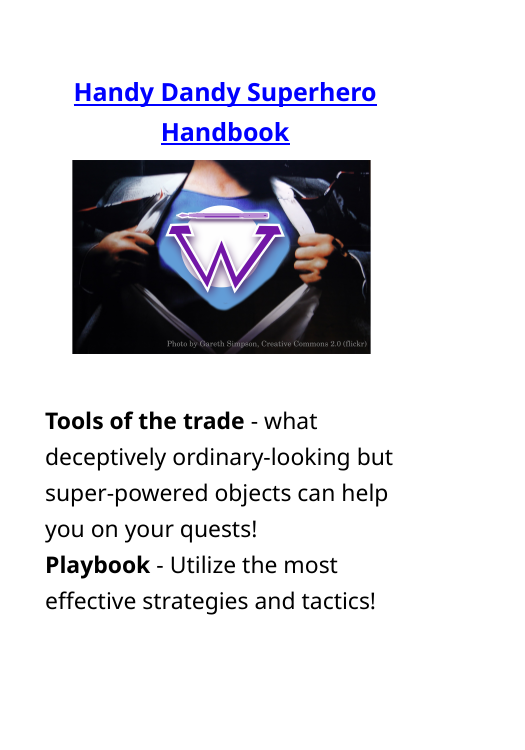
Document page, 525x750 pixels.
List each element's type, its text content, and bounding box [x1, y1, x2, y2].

text Handy Dandy Superhero Handbook [45, 75, 405, 148]
text Playbook - Utilize the most effective strategies and tactics! [45, 549, 405, 616]
picture [72, 160, 371, 354]
text Tools of the trade - what deceptively ordinary-looking but super-powered objects can help you on your quests! [45, 405, 405, 544]
